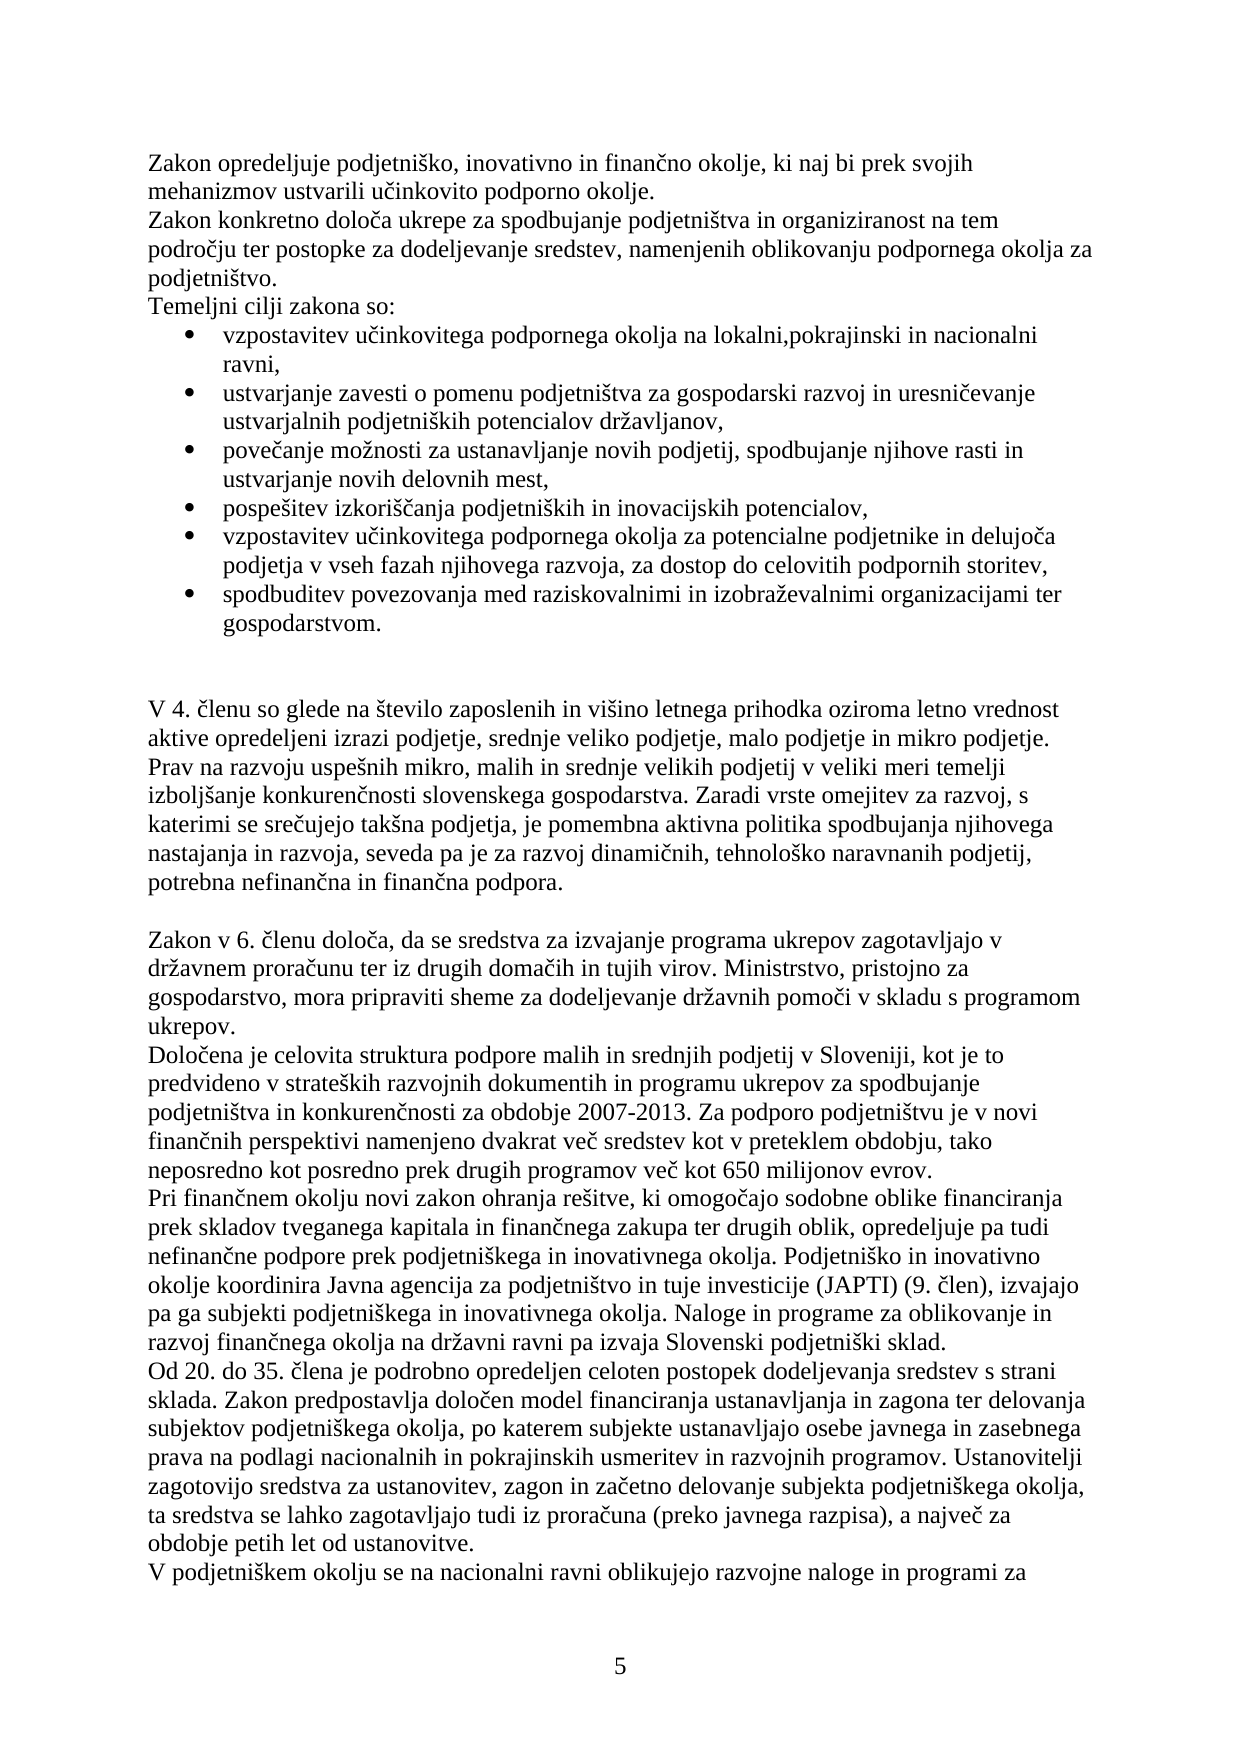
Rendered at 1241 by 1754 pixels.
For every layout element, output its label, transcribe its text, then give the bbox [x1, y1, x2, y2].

list vzpostavitev učinkovitega podpornega okolja za potencialne podjetnike in delujoča podjetja v vseh fazah njihovega razvoja, za dostop do celovitih podpornih storitev, [185, 521, 1092, 579]
text V 4. členu so glede na število zaposlenih in višino letnega prihodka oziroma letno vrednost aktive opredeljeni izrazi podjetje, srednje veliko podjetje, malo podjetje in mikro podjetje. Prav na razvoju uspešnih mikro, malih in srednje velikih podjetij v veliki meri temelji izboljšanje konkurenčnosti slovenskega gospodarstva. Zaradi vrste omejitev za razvoj, s katerimi se srečujejo takšna podjetja, je pomembna aktivna politika spodbujanja njihovega nastajanja in razvoja, seveda pa je za razvoj dinamičnih, tehnološko naravnanih podjetij, potrebna nefinančna in finančna podpora. [148, 694, 1092, 896]
text Zakon opredeljuje podjetniško, inovativno in finančno okolje, ki naj bi prek svojih mehanizmov ustvarili učinkovito podporno okolje. [148, 148, 1092, 205]
text Temeljni cilji zakona so: [148, 291, 1092, 320]
list spodbuditev povezovanja med raziskovalnimi in izobraževalnimi organizacijami ter gospodarstvom. [185, 579, 1092, 636]
list ustvarjanje zavesti o pomenu podjetništva za gospodarski razvoj in uresničevanje ustvarjalnih podjetniških potencialov državljanov, [185, 378, 1092, 435]
list vzpostavitev učinkovitega podpornega okolja na lokalni,pokrajinski in nacionalni ravni, [185, 320, 1092, 378]
list povečanje možnosti za ustanavljanje novih podjetij, spodbujanje njihove rasti in ustvarjanje novih delovnih mest, [185, 435, 1092, 493]
list pospešitev izkoriščanja podjetniških in inovacijskih potencialov, [185, 493, 1092, 521]
text Zakon konkretno določa ukrepe za spodbujanje podjetništva in organiziranost na tem področju ter postopke za dodeljevanje sredstev, namenjenih oblikovanju podpornega okolja za podjetništvo. [148, 205, 1092, 291]
text Zakon v 6. členu določa, da se sredstva za izvajanje programa ukrepov zagotavljajo v državnem proračunu ter iz drugih domačih in tujih virov. Ministrstvo, pristojno za gospodarstvo, mora pripraviti sheme za dodeljevanje državnih pomoči v skladu s programom ukrepov. Določena je celovita struktura podpore malih in srednjih podjetij v Sloveniji, kot je to predvideno v strateških razvojnih dokumentih in programu ukrepov za spodbujanje podjetništva in konkurenčnosti za obdobje 2007-2013. Za podporo podjetništvu je v novi finančnih perspektivi namenjeno dvakrat več sredstev kot v preteklem obdobju, tako neposredno kot posredno prek drugih programov več kot 650 milijonov evrov. Pri finančnem okolju novi zakon ohranja rešitve, ki omogočajo sodobne oblike financiranja prek skladov tveganega kapitala in finančnega zakupa ter drugih oblik, opredeljuje pa tudi nefinančne podpore prek podjetniškega in inovativnega okolja. Podjetniško in inovativno okolje koordinira Javna agencija za podjetništvo in tuje investicije (JAPTI) (9. člen), izvajajo pa ga subjekti podjetniškega in inovativnega okolja. Naloge in programe za oblikovanje in razvoj finančnega okolja na državni ravni pa izvaja Slovenski podjetniški sklad. Od 20. do 35. člena je podrobno opredeljen celoten postopek dodeljevanja sredstev s strani sklada. Zakon predpostavlja določen model financiranja ustanavljanja in zagona ter delovanja subjektov podjetniškega okolja, po katerem subjekte ustanavljajo osebe javnega in zasebnega prava na podlagi nacionalnih in pokrajinskih usmeritev in razvojnih programov. Ustanovitelji zagotovijo sredstva za ustanovitev, zagon in začetno delovanje subjekta podjetniškega okolja, ta sredstva se lahko zagotavljajo tudi iz proračuna (preko javnega razpisa), a največ za obdobje petih let od ustanovitve. V podjetniškem okolju se na nacionalni ravni oblikujejo razvojne naloge in programi za [148, 925, 1092, 1586]
